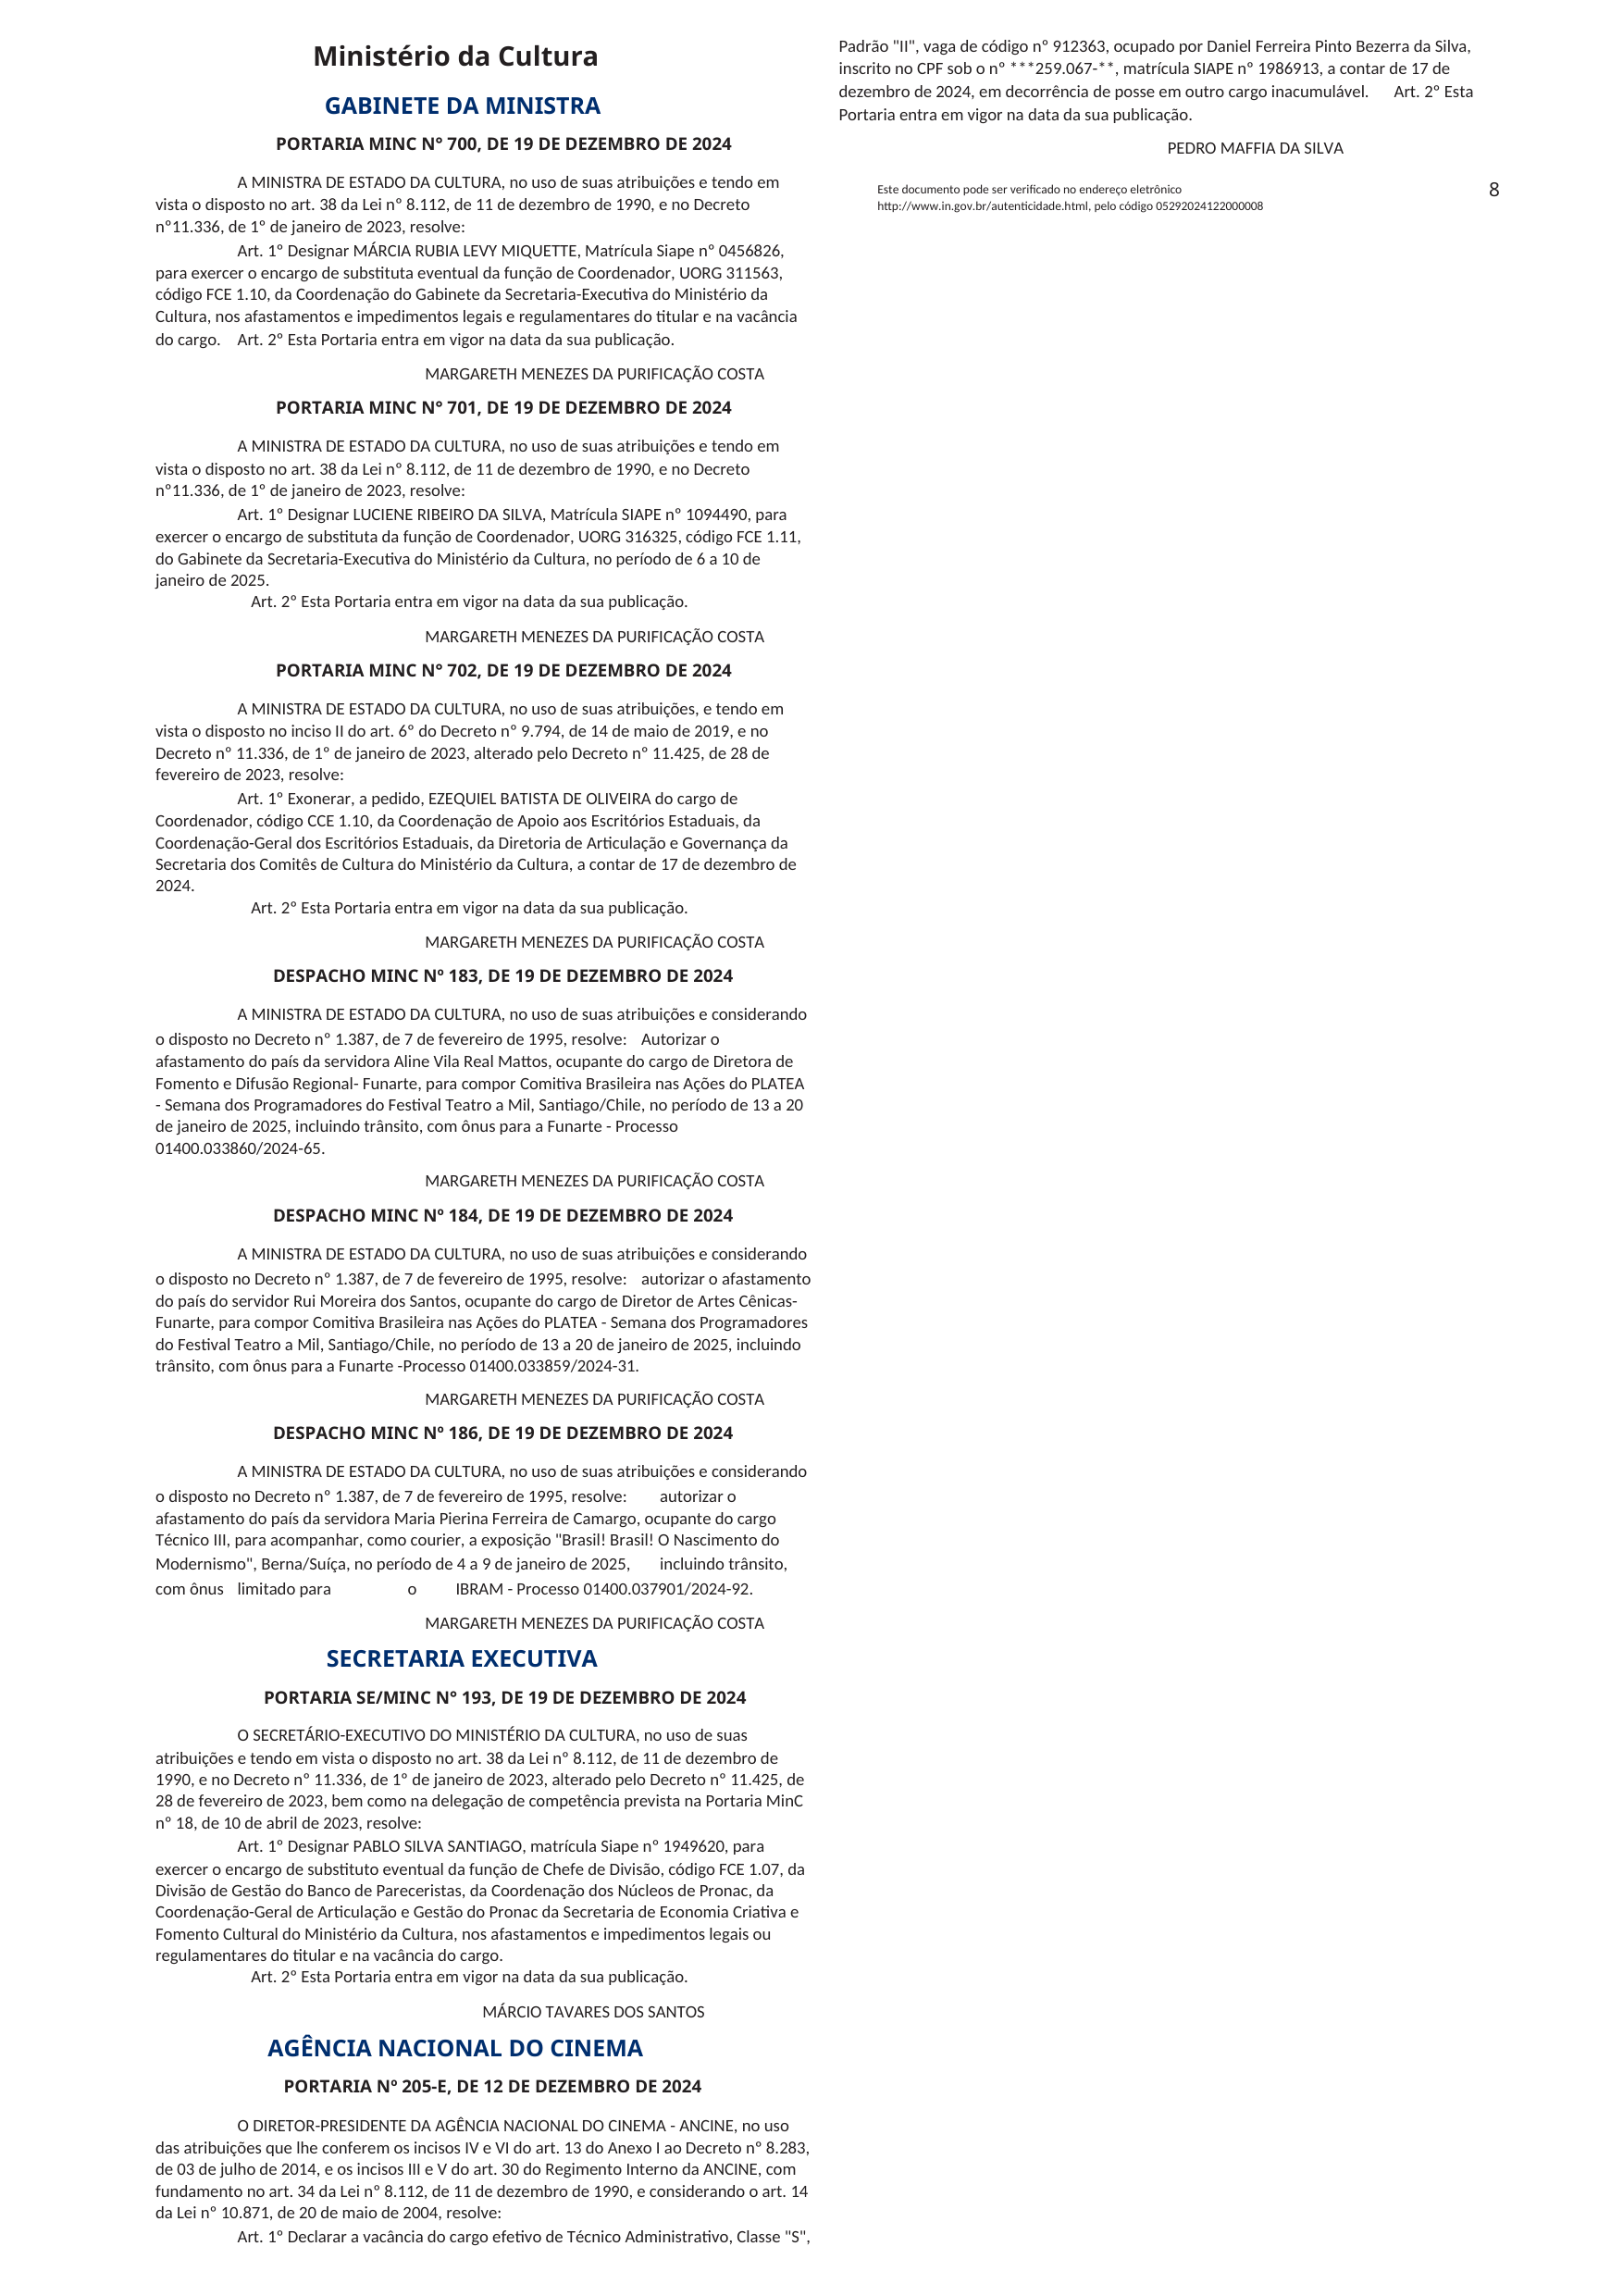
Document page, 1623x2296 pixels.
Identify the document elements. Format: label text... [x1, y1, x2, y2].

text MARGARETH MENEZES DA PURIFICAÇÃO COSTA [128, 1171, 764, 1192]
table_cell Este documento pode ser verificado no endereço eletrônico [843, 171, 1416, 198]
text MARGARETH MENEZES DA PURIFICAÇÃO COSTA [128, 626, 764, 647]
text AGÊNCIA NACIONAL DO CINEMA [128, 2031, 643, 2063]
text A MINISTRA DE ESTADO DA CULTURA, no uso de suas atribuições e considerando o disposto no Decreto nº 1.387, de 7 de fevereiro de 1995, resolve: Autorizar o afastamento do país da servidora Aline Vila Real Mattos, ocupante do cargo de Diretora de Fomento e Difusão Regional- Funarte, para compor Comitiva Brasileira nas Ações do PLATEA - Semana dos Programadores do Festival Teatro a Mil, Santiago/Chile, no período de 13 a 20 de janeiro de 2025, incluindo trânsito, com ônus para a Funarte - Processo 01400.033860/2024-65. [155, 1001, 812, 1159]
text DESPACHO MINC Nº 184, DE 19 DE DEZEMBRO DE 2024 [273, 1203, 812, 1226]
text PORTARIA MINC N° 702, DE 19 DE DEZEMBRO DE 2024 [276, 659, 812, 682]
text SECRETARIA EXECUTIVA [128, 1643, 598, 1674]
text Art. 2º Esta Portaria entra em vigor na data da sua publicação. [128, 591, 812, 613]
text MÁRCIO TAVARES DOS SANTOS [128, 2001, 705, 2022]
text MARGARETH MENEZES DA PURIFICAÇÃO COSTA [128, 1612, 764, 1633]
text PORTARIA SE/MINC N° 193, DE 19 DE DEZEMBRO DE 2024 [264, 1685, 812, 1708]
text O SECRETÁRIO-EXECUTIVO DO MINISTÉRIO DA CULTURA, no uso de suas atribuições e tendo em vista o disposto no art. 38 da Lei nº 8.112, de 11 de dezembro de 1990, e no Decreto nº 11.336, de 1º de janeiro de 2023, alterado pelo Decreto nº 11.425, de 28 de fevereiro de 2023, bem como na delegação de competência prevista na Portaria MinC nº 18, de 10 de abril de 2023, resolve: Art. 1º Designar PABLO SILVA SANTIAGO, matrícula Siape nº 1949620, para exercer o encargo de substituto eventual da função de Chefe de Divisão, código FCE 1.07, da Divisão de Gestão do Banco de Pareceristas, da Coordenação dos Núcleos de Pronac, da Coordenação-Geral de Articulação e Gestão do Pronac da Secretaria de Economia Criativa e Fomento Cultural do Ministério da Cultura, nos afastamentos e impedimentos legais ou regulamentares do titular e na vacância do cargo. [155, 1722, 812, 1966]
text DESPACHO MINC Nº 183, DE 19 DE DEZEMBRO DE 2024 [273, 963, 812, 987]
table_header ALEX BRAGA [1617, 137, 1623, 171]
text PORTARIA Nº 205-E, DE 12 DE DEZEMBRO DE 2024 [283, 2074, 812, 2098]
text O DIRETOR-PRESIDENTE DA AGÊNCIA NACIONAL DO CINEMA - ANCINE, no uso das atribuições que lhe conferem os incisos IV e VI do art. 13 do Anexo I ao Decreto nº 8.283, de 03 de julho de 2014, e os incisos III e V do art. 30 do Regimento Interno da ANCINE, com fundamento no art. 34 da Lei nº 8.112, de 11 de dezembro de 1990, e considerando o art. 14 da Lei nº 10.871, de 20 de maio de 2004, resolve: Art. 1º Declarar a vacância do cargo efetivo de Técnico Administrativo, Classe "S", [155, 2112, 812, 2248]
text PORTARIA MINC N° 700, DE 19 DE DEZEMBRO DE 2024 [276, 132, 812, 155]
text A MINISTRA DE ESTADO DA CULTURA, no uso de suas atribuições, e tendo em vista o disposto no inciso II do art. 6º do Decreto nº 9.794, de 14 de maio de 2019, e no Decreto nº 11.336, de 1º de janeiro de 2023, alterado pelo Decreto nº 11.425, de 28 de fevereiro de 2023, resolve: Art. 1º Exonerar, a pedido, EZEQUIEL BATISTA DE OLIVEIRA do cargo de Coordenador, código CCE 1.10, da Coordenação de Apoio aos Escritórios Estaduais, da Coordenação-Geral dos Escritórios Estaduais, da Diretoria de Articulação e Governança da Secretaria dos Comitês de Cultura do Ministério da Cultura, a contar de 17 de dezembro de 2024. [155, 696, 812, 896]
text A MINISTRA DE ESTADO DA CULTURA, no uso de suas atribuições e tendo em vista o disposto no art. 38 da Lei nº 8.112, de 11 de dezembro de 1990, e no Decreto nº11.336, de 1º de janeiro de 2023, resolve: Art. 1º Designar MÁRCIA RUBIA LEVY MIQUETTE, Matrícula Siape nº 0456826, para exercer o encargo de substituta eventual da função de Coordenador, UORG 311563, código FCE 1.10, da Coordenação do Gabinete da Secretaria-Executiva do Ministério da Cultura, nos afastamentos e impedimentos legais e regulamentares do titular e na vacância do cargo. Art. 2º Esta Portaria entra em vigor na data da sua publicação. [155, 169, 812, 351]
text Art. 2º Esta Portaria entra em vigor na data da sua publicação. [128, 1967, 812, 1988]
text MARGARETH MENEZES DA PURIFICAÇÃO COSTA [128, 931, 764, 952]
text Padrão "II", vaga de código nº 912363, ocupado por Daniel Ferreira Pinto Bezerra da Silva, inscrito no CPF sob o nº ***259.067-**, matrícula SIAPE nº 1986913, a contar de 17 de dezembro de 2024, em decorrência de posse em outro cargo inacumulável. Art. 2º Esta Portaria entra em vigor na data da sua publicação. [838, 35, 1497, 125]
table_header PEDRO MAFFIA DA SILVA [843, 137, 1416, 171]
table_header 8 [1416, 137, 1617, 212]
text Ministério da Cultura [128, 37, 599, 74]
text PORTARIA MINC N° 701, DE 19 DE DEZEMBRO DE 2024 [276, 396, 812, 419]
text MARGARETH MENEZES DA PURIFICAÇÃO COSTA [128, 363, 764, 384]
text Art. 2º Esta Portaria entra em vigor na data da sua publicação. [128, 897, 812, 918]
text DESPACHO MINC Nº 186, DE 19 DE DEZEMBRO DE 2024 [273, 1421, 812, 1445]
text A MINISTRA DE ESTADO DA CULTURA, no uso de suas atribuições e tendo em vista o disposto no art. 38 da Lei nº 8.112, de 11 de dezembro de 1990, e no Decreto nº11.336, de 1º de janeiro de 2023, resolve: Art. 1º Designar LUCIENE RIBEIRO DA SILVA, Matrícula SIAPE nº 1094490, para exercer o encargo de substituta da função de Coordenador, UORG 316325, código FCE 1.11, do Gabinete da Secretaria-Executiva do Ministério da Cultura, no período de 6 a 10 de janeiro de 2025. [155, 433, 812, 590]
text MARGARETH MENEZES DA PURIFICAÇÃO COSTA [128, 1388, 764, 1409]
text A MINISTRA DE ESTADO DA CULTURA, no uso de suas atribuições e considerando o disposto no Decreto nº 1.387, de 7 de fevereiro de 1995, resolve: autorizar o afastamento do país do servidor Rui Moreira dos Santos, ocupante do cargo de Diretor de Artes Cênicas- Funarte, para compor Comitiva Brasileira nas Ações do PLATEA - Semana dos Programadores do Festival Teatro a Mil, Santiago/Chile, no período de 13 a 20 de janeiro de 2025, incluindo trânsito, com ônus para a Funarte -Processo 01400.033859/2024-31. [155, 1241, 812, 1376]
table_cell http://www.in.gov.br/autenticidade.html, pelo código 05292024122000008 [843, 198, 1416, 212]
text A MINISTRA DE ESTADO DA CULTURA, no uso de suas atribuições e considerando o disposto no Decreto nº 1.387, de 7 de fevereiro de 1995, resolve: autorizar o afastamento do país da servidora Maria Pierina Ferreira de Camargo, ocupante do cargo Técnico III, para acompanhar, como courier, a exposição "Brasil! Brasil! O Nascimento do Modernismo", Berna/Suíça, no período de 4 a 9 de janeiro de 2025, incluindo trânsito, com ônus limitado para o IBRAM - Processo 01400.037901/2024-92. [155, 1458, 812, 1600]
text GABINETE DA MINISTRA [128, 90, 601, 121]
